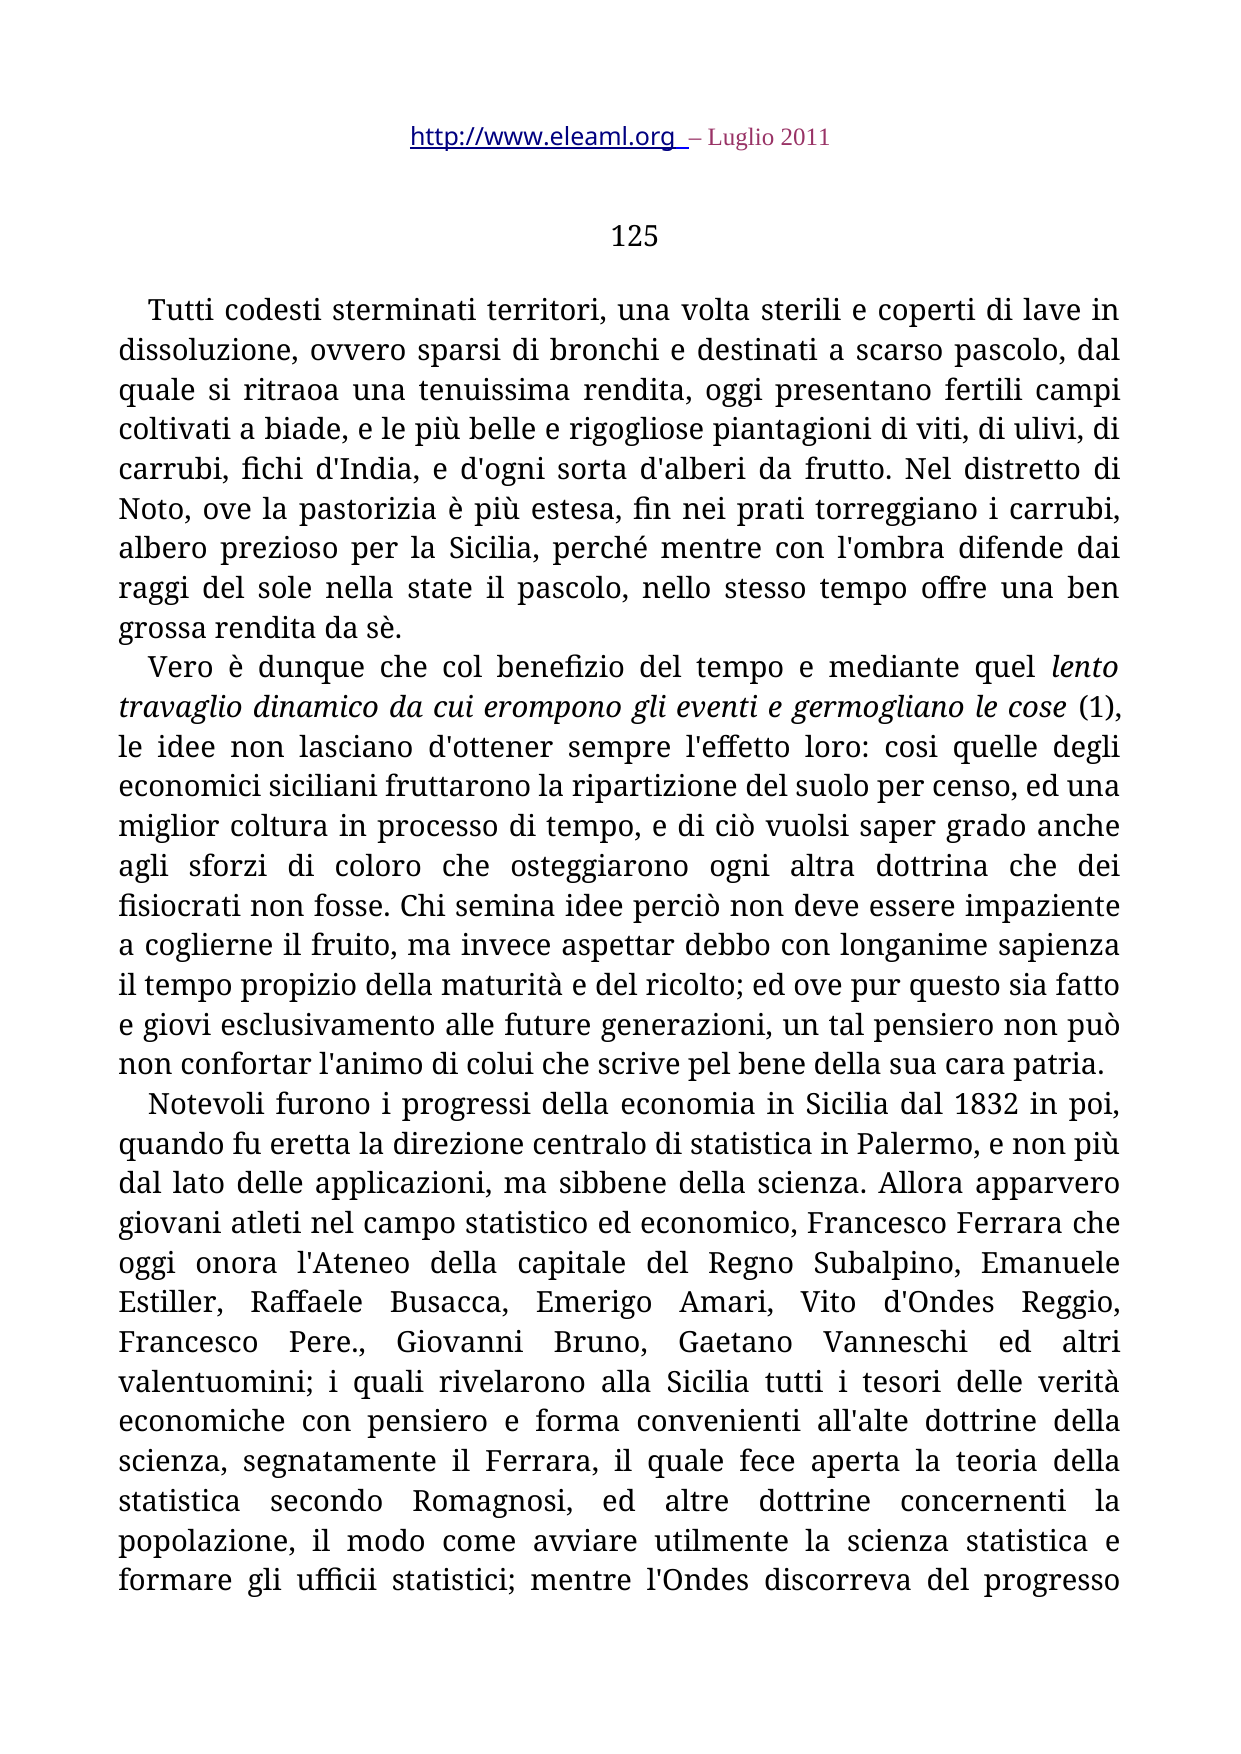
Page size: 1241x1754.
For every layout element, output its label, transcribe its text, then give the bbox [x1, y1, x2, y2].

text 125 [118, 216, 1122, 255]
text Vero è dunque che col benefizio del tempo e mediante quel lento travaglio dinamico da cui erompono gli eventi e germogliano le cose (1), le idee non lasciano d'ottener sempre l'effetto loro: cosi quelle degli economici siciliani fruttarono la ripartizione del suolo per censo, ed una miglior coltura in processo di tempo, e di ciò vuolsi saper grado anche agli sforzi di coloro che osteggiarono ogni altra dottrina che dei fisiocrati non fosse. Chi semina idee perciò non deve essere impaziente a coglierne il fruito, ma invece aspettar debbo con longanime sapienza il tempo propizio della maturità e del ricolto; ed ove pur questo sia fatto e giovi esclusivamento alle future generazioni, un tal pensiero non può non confortar l'animo di colui che scrive pel bene della sua cara patria. [118, 647, 1122, 1083]
text Tutti codesti sterminati territori, una volta sterili e coperti di lave in dissoluzione, ovvero sparsi di bronchi e destinati a scarso pascolo, dal quale si ritraoa una tenuissima rendita, oggi presentano fertili campi coltivati a biade, e le più belle e rigogliose piantagioni di viti, di ulivi, di carrubi, fichi d'India, e d'ogni sorta d'alberi da frutto. Nel distretto di Noto, ove la pastorizia è più estesa, fin nei prati torreggiano i carrubi, albero prezioso per la Sicilia, perché mentre con l'ombra difende dai raggi del sole nella state il pascolo, nello stesso tempo offre una ben grossa rendita da sè. [118, 289, 1122, 647]
text Notevoli furono i progressi della economia in Sicilia dal 1832 in poi, quando fu eretta la direzione centralo di statistica in Palermo, e non più dal lato delle applicazioni, ma sibbene della scienza. Allora apparvero giovani atleti nel campo statistico ed economico, Francesco Ferrara che oggi onora l'Ateneo della capitale del Regno Subalpino, Emanuele Estiller, Raffaele Busacca, Emerigo Amari, Vito d'Ondes Reggio, Francesco Pere., Giovanni Bruno, Gaetano Vanneschi ed altri valentuomini; i quali rivelarono alla Sicilia tutti i tesori delle verità economiche con pensiero e forma convenienti all'alte dottrine della scienza, segnatamente il Ferrara, il quale fece aperta la teoria della statistica secondo Romagnosi, ed altre dottrine concernenti la popolazione, il modo come avviare utilmente la scienza statistica e formare gli ufficii statistici; mentre l'Ondes discorreva del progresso [118, 1083, 1122, 1599]
